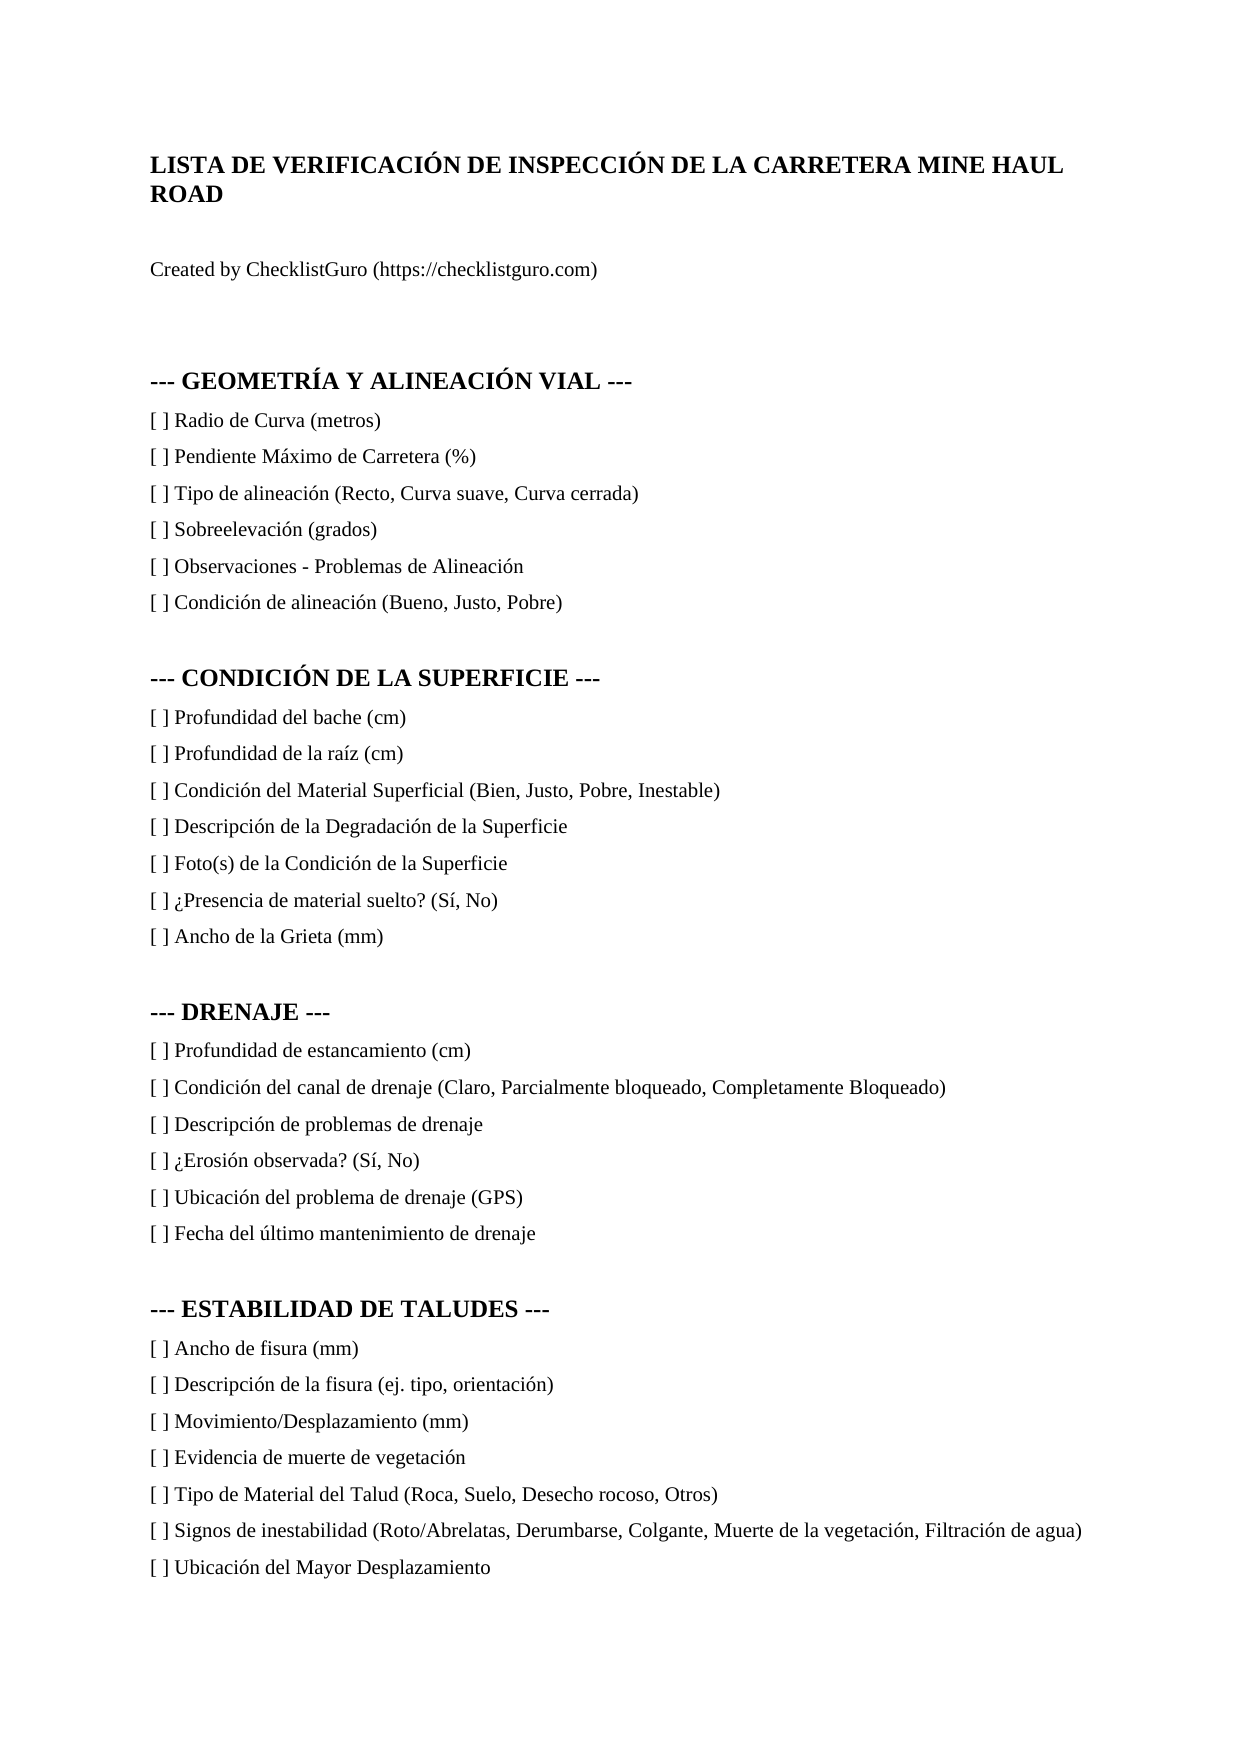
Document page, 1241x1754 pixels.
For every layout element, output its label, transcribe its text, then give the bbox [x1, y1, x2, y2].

text [ ] Observaciones - Problemas de Alineación [150, 554, 1090, 578]
text [ ] Foto(s) de la Condición de la Superficie [150, 851, 1090, 875]
text Created by ChecklistGuro (https://checklistguro.com) [150, 257, 1090, 281]
text [ ] Pendiente Máximo de Carretera (%) [150, 444, 1090, 468]
text [ ] Descripción de la fisura (ej. tipo, orientación) [150, 1372, 1090, 1396]
text [ ] Evidencia de muerte de vegetación [150, 1445, 1090, 1469]
text [ ] Ancho de fisura (mm) [150, 1336, 1090, 1360]
text [ ] Descripción de problemas de drenaje [150, 1112, 1090, 1136]
text [ ] Profundidad de la raíz (cm) [150, 741, 1090, 765]
text [ ] Condición de alineación (Bueno, Justo, Pobre) [150, 590, 1090, 614]
text [ ] Tipo de alineación (Recto, Curva suave, Curva cerrada) [150, 481, 1090, 505]
text [ ] Tipo de Material del Talud (Roca, Suelo, Desecho rocoso, Otros) [150, 1482, 1090, 1506]
text [ ] Signos de inestabilidad (Roto/Abrelatas, Derumbarse, Colgante, Muerte de la vegetación, Filtración de agua) [150, 1518, 1090, 1542]
text --- ESTABILIDAD DE TALUDES --- [150, 1294, 1090, 1323]
text --- GEOMETRÍA Y ALINEACIÓN VIAL --- [150, 366, 1090, 395]
text [ ] Sobreelevación (grados) [150, 517, 1090, 541]
text [ ] Ubicación del Mayor Desplazamiento [150, 1555, 1090, 1579]
text [ ] ¿Presencia de material suelto? (Sí, No) [150, 887, 1090, 912]
text LISTA DE VERIFICACIÓN DE INSPECCIÓN DE LA CARRETERA MINE HAUL ROAD [150, 150, 1090, 207]
text [ ] Condición del Material Superficial (Bien, Justo, Pobre, Inestable) [150, 778, 1090, 802]
text --- CONDICIÓN DE LA SUPERFICIE --- [150, 663, 1090, 692]
text [ ] Movimiento/Desplazamiento (mm) [150, 1409, 1090, 1433]
text [ ] Ubicación del problema de drenaje (GPS) [150, 1185, 1090, 1209]
text [ ] Fecha del último mantenimiento de drenaje [150, 1221, 1090, 1245]
text [ ] ¿Erosión observada? (Sí, No) [150, 1148, 1090, 1172]
text [ ] Descripción de la Degradación de la Superficie [150, 814, 1090, 838]
text [ ] Profundidad de estancamiento (cm) [150, 1038, 1090, 1062]
text [ ] Radio de Curva (metros) [150, 407, 1090, 432]
text [ ] Profundidad del bache (cm) [150, 705, 1090, 729]
text [ ] Condición del canal de drenaje (Claro, Parcialmente bloqueado, Completamente Bloqueado) [150, 1075, 1090, 1099]
text --- DRENAJE --- [150, 997, 1090, 1026]
text [ ] Ancho de la Grieta (mm) [150, 924, 1090, 948]
